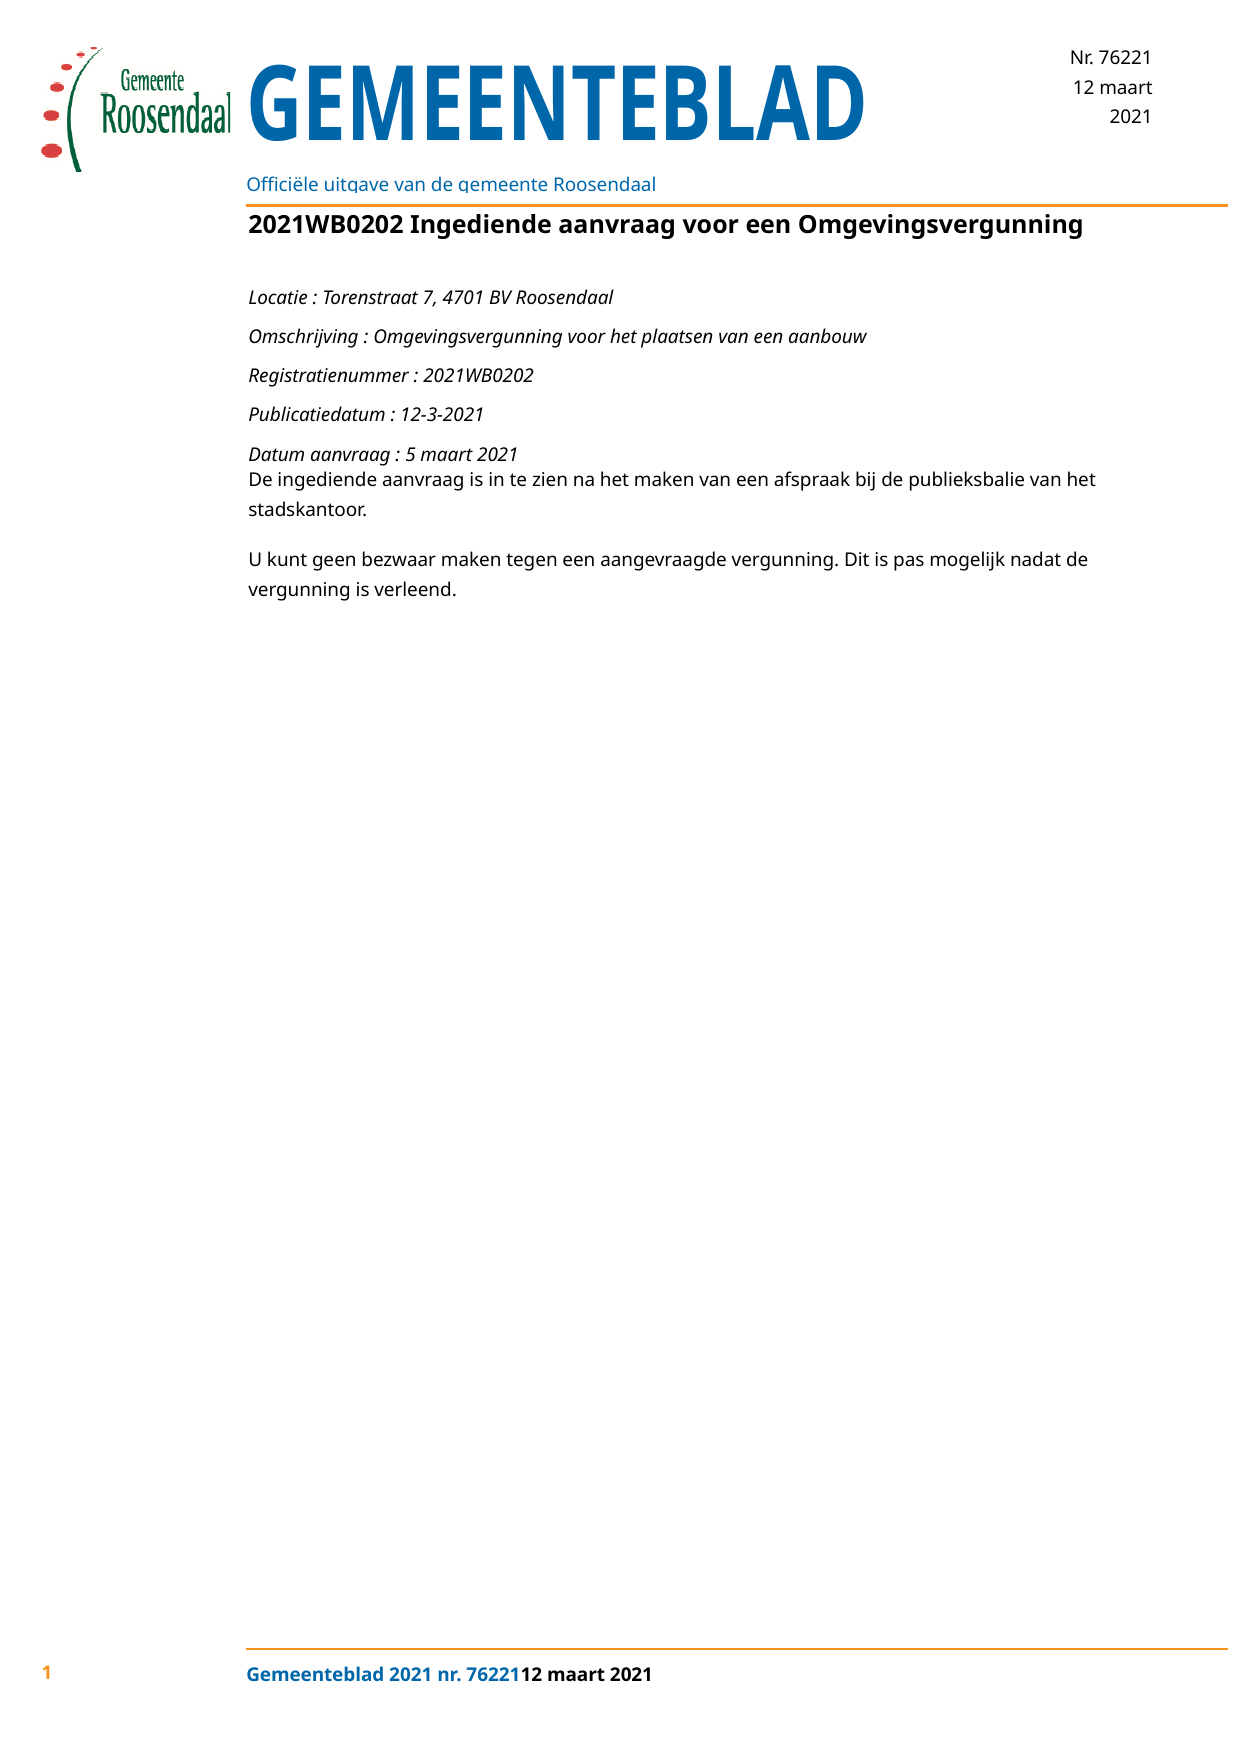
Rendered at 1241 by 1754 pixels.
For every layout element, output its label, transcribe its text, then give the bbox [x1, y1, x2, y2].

text Omschrijving : Omgevingsvergunning voor het plaatsen van een aanbouw [248, 323, 1152, 349]
text Datum aanvraag : 5 maart 2021 [248, 441, 1152, 467]
text Publicatiedatum : 12-3-2021 [248, 402, 1152, 427]
text 2021WB0202 Ingediende aanvraag voor een Omgevingsvergunning [248, 207, 1152, 241]
text De ingediende aanvraag is in te zien na het maken van een afspraak bij de publieksbalie van het stadskantoor. [248, 467, 1152, 522]
text Locatie : Torenstraat 7, 4701 BV Roosendaal [248, 284, 1152, 309]
text U kunt geen bezwaar maken tegen een aangevraagde vergunning. Dit is pas mogelijk nadat de vergunning is verleend. [248, 547, 1152, 602]
text Registratienummer : 2021WB0202 [248, 362, 1152, 388]
picture [41, 47, 231, 172]
